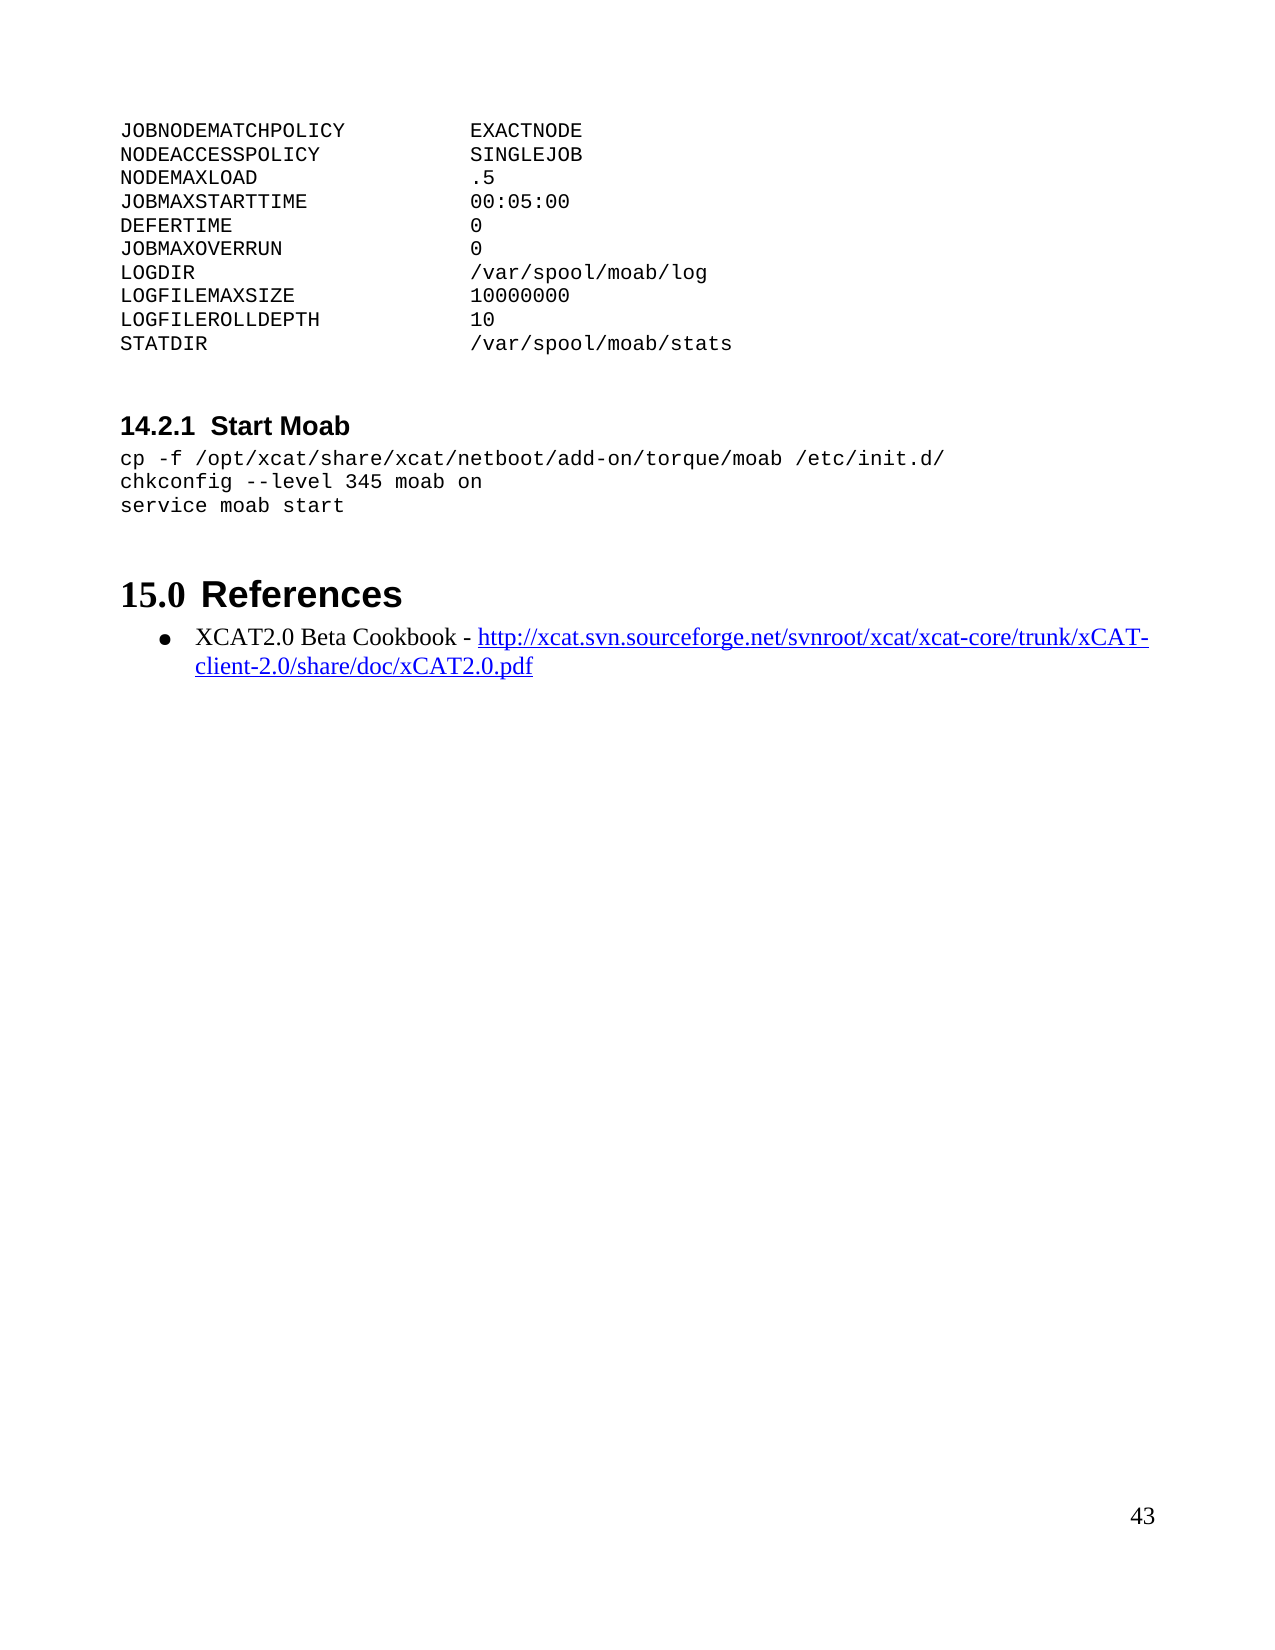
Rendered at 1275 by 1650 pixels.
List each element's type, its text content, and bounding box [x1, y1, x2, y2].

text DEFERTIME 0 [120, 214, 1155, 238]
text chkconfig --level 345 moab on [120, 471, 1155, 495]
text NODEACCESSPOLICY SINGLEJOB [120, 144, 1155, 167]
text cp -f /opt/xcat/share/xcat/netboot/add-on/torque/moab /etc/init.d/ [120, 448, 1155, 471]
text NODEMAXLOAD .5 [120, 167, 1155, 191]
text LOGDIR /var/spool/moab/log [120, 262, 1155, 286]
text STATDIR /var/spool/moab/stats [120, 333, 1155, 356]
subtitle Start Moab [120, 410, 1155, 441]
text LOGFILEMAXSIZE 10000000 [120, 286, 1155, 309]
text JOBMAXOVERRUN 0 [120, 238, 1155, 262]
text JOBMAXSTARTTIME 00:05:00 [120, 191, 1155, 214]
text service moab start [120, 495, 1155, 519]
text JOBNODEMATCHPOLICY EXACTNODE [120, 120, 1155, 144]
list XCAT2.0 Beta Cookbook - http://xcat.svn.sourceforge.net/svnroot/xcat/xcat-core/trunk/xCAT-client-2.0/share/doc/xCAT2.0.pdf [157, 622, 1155, 679]
text LOGFILEROLLDEPTH 10 [120, 309, 1155, 333]
subtitle References [120, 572, 1155, 616]
